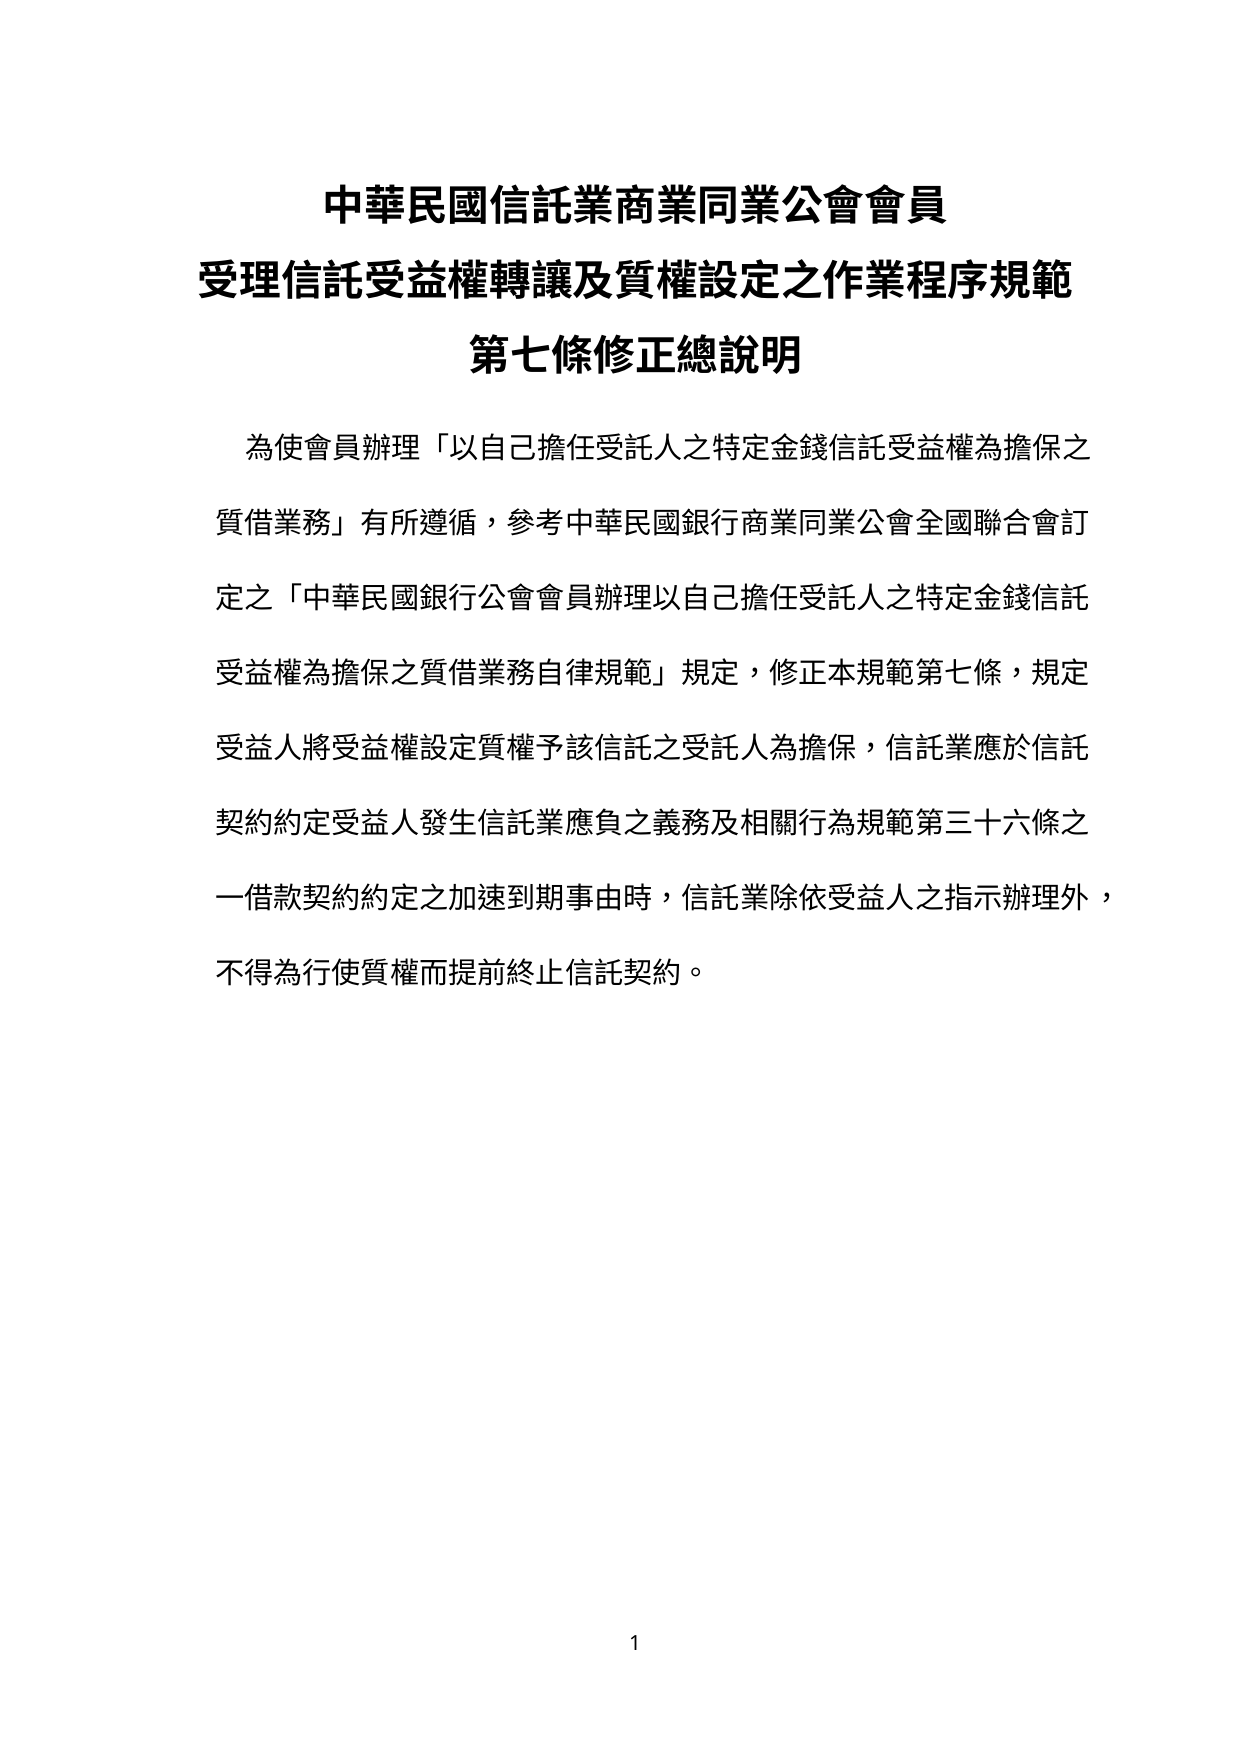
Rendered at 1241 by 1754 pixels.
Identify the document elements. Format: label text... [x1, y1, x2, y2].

text 受理信託受益權轉讓及質權設定之作業程序規範 [177, 239, 1092, 314]
text 中華民國信託業商業同業公會會員 [177, 164, 1092, 239]
text 為使會員辦理「以自己擔任受託人之特定金錢信託受益權為擔保之質借業務」有所遵循，參考中華民國銀行商業同業公會全國聯合會訂定之「中華民國銀行公會會員辦理以自己擔任受託人之特定金錢信託受益權為擔保之質借業務自律規範」規定，修正本規範第七條，規定受益人將受益權設定質權予該信託之受託人為擔保，信託業應於信託契約約定受益人發生信託業應負之義務及相關行為規範第三十六條之一借款契約約定之加速到期事由時，信託業除依受益人之指示辦理外，不得為行使質權而提前終止信託契約。 [215, 408, 1092, 1008]
text 第七條修正總說明 [177, 314, 1092, 389]
